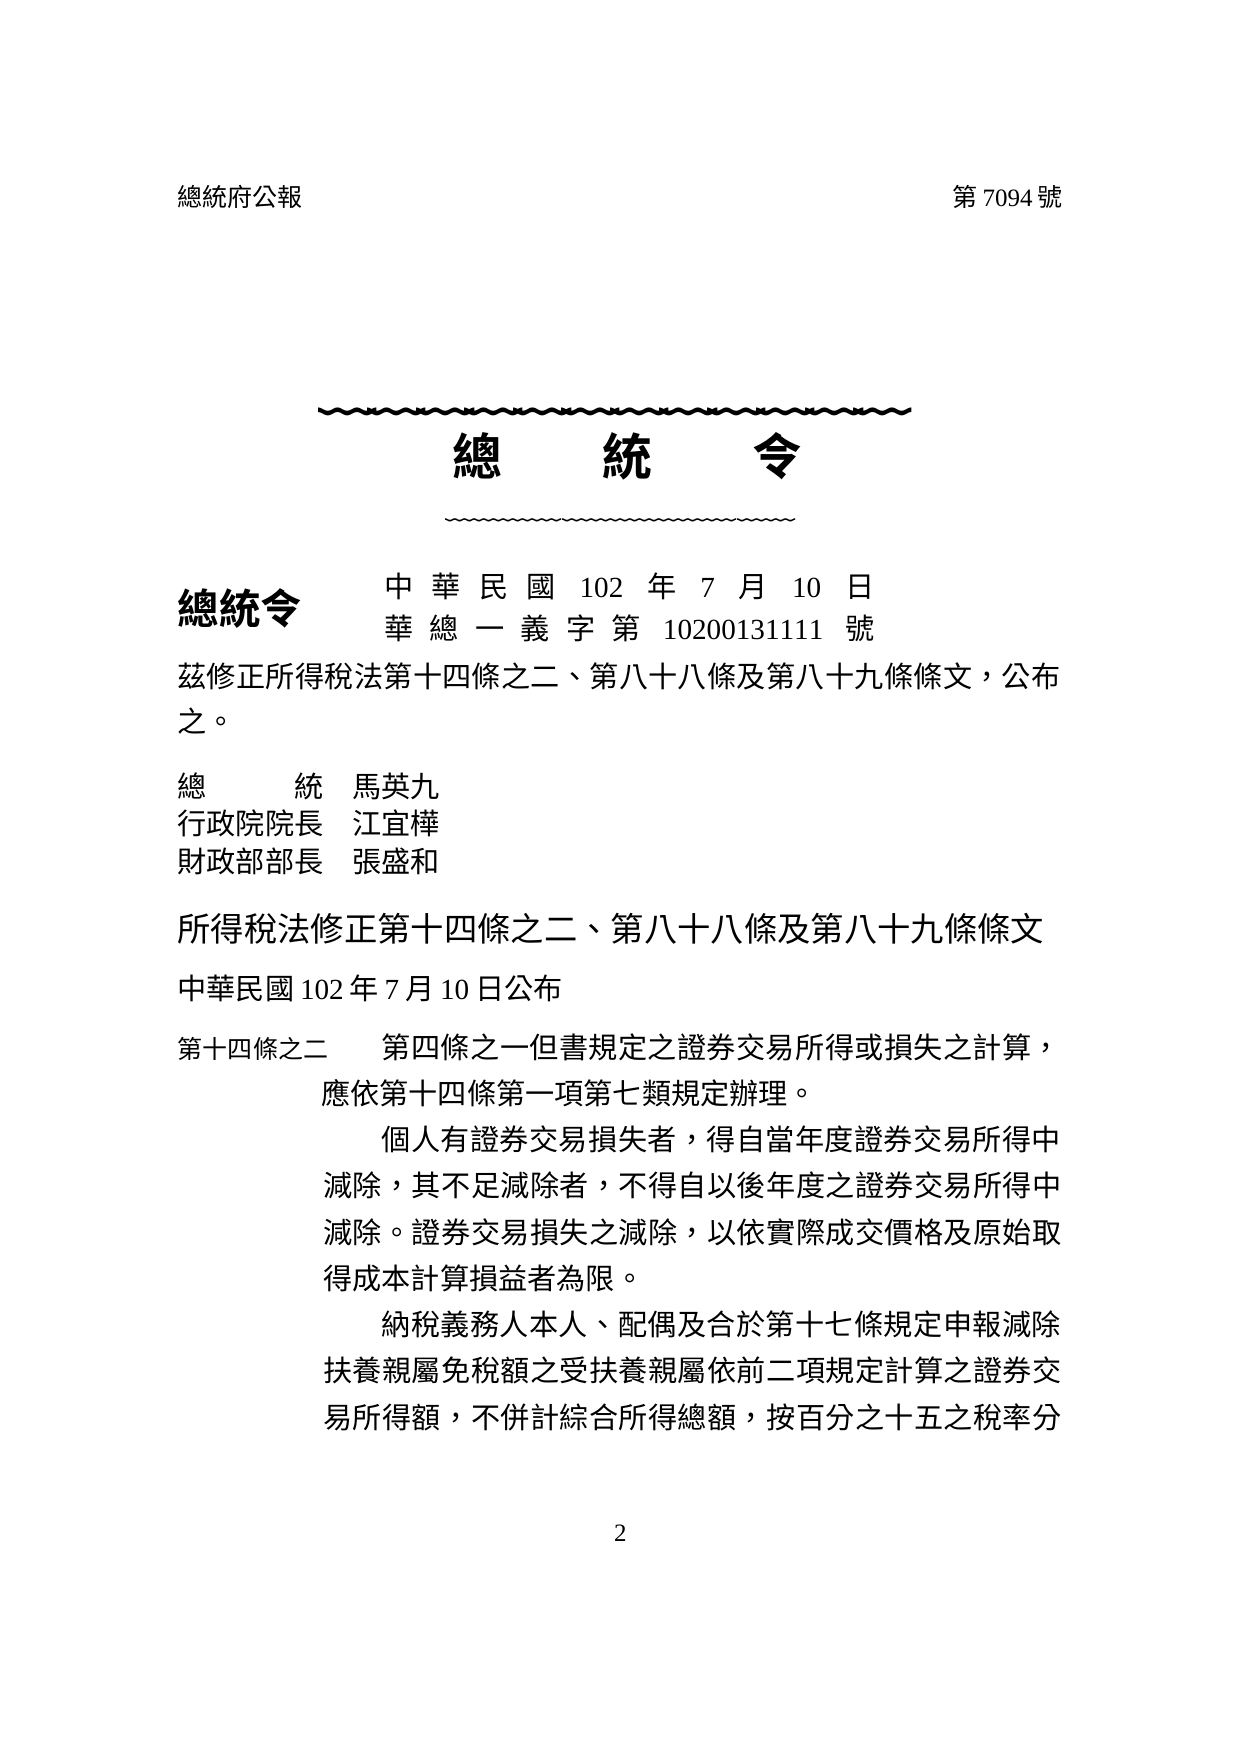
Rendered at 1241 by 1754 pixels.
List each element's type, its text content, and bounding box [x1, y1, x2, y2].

text 行政院院長 江宜樺 [177, 804, 1063, 842]
text 總 統 馬英九 [177, 767, 1063, 804]
text 個人有證券交易損失者，得自當年度證券交易所得中減除，其不足減除者，不得自以後年度之證券交易所得中減除。證券交易損失之減除，以依實際成交價格及原始取得成本計算損益者為限。 [323, 1114, 1063, 1299]
table_header 總統令 [174, 562, 381, 650]
text 納稅義務人本人、配偶及合於第十七條規定申報減除扶養親屬免稅額之受扶養親屬依前二項規定計算之證券交易所得額，不併計綜合所得總額，按百分之十五之稅率分 [323, 1299, 1063, 1437]
table_header 中華民國102年7月10日 華總一義字第10200131111號 [381, 562, 877, 650]
text 中華民國102年7月10日公布 [177, 963, 1063, 1009]
text 財政部部長 張盛和 [177, 842, 1063, 879]
text 總 統 令 [192, 428, 1063, 487]
text 茲修正所得稅法第十四條之二、第八十八條及第八十九條條文，公布之。 [177, 650, 1063, 742]
text 所得稅法修正第十四條之二、第八十八條及第八十九條條文 [177, 904, 1063, 950]
text ﹏﹏﹏﹏﹏﹏﹏﹏﹏﹏﹏﹏ [177, 391, 1063, 416]
text ﹏﹏﹏﹏﹏﹏﹏﹏﹏﹏﹏﹏ [177, 499, 1063, 524]
text 第十四條之二 第四條之一但書規定之證券交易所得或損失之計算，應依第十四條第一項第七類規定辦理。 [177, 1021, 1063, 1114]
